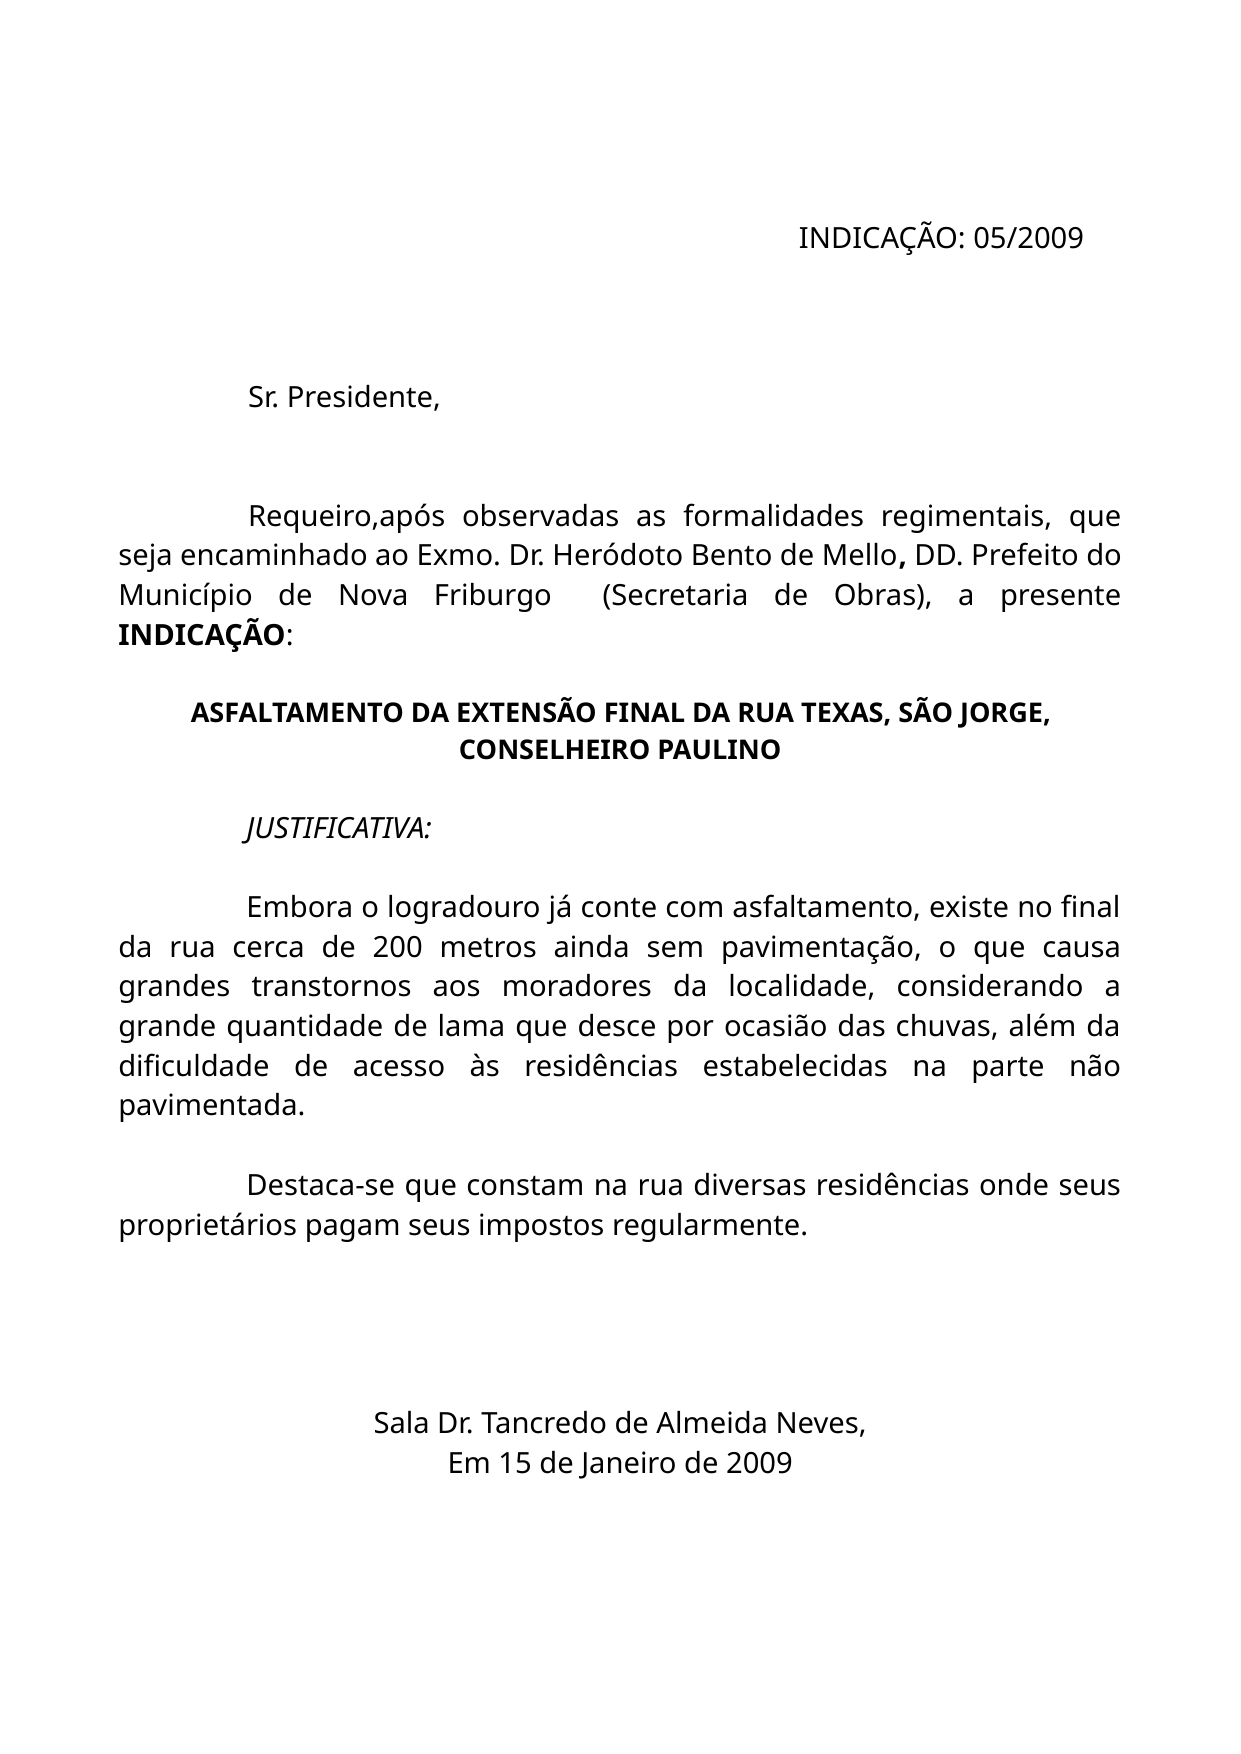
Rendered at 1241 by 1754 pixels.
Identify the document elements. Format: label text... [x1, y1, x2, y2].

text Requeiro,após observadas as formalidades regimentais, que seja encaminhado ao Exmo. Dr. Heródoto Bento de Mello, DD. Prefeito do Município de Nova Friburgo (Secretaria de Obras), a presente INDICAÇÃO: [118, 495, 1122, 654]
text Embora o logradouro já conte com asfaltamento, existe no final da rua cerca de 200 metros ainda sem pavimentação, o que causa grandes transtornos aos moradores da localidade, considerando a grande quantidade de lama que desce por ocasião das chuvas, além da dificuldade de acesso às residências estabelecidas na parte não pavimentada. [118, 886, 1122, 1124]
text INDICAÇÃO: 05/2009 [118, 217, 1122, 257]
text Sr. Presidente, [118, 376, 1122, 416]
text ASFALTAMENTO DA EXTENSÃO FINAL DA RUA TEXAS, SÃO JORGE, CONSELHEIRO PAULINO [118, 693, 1122, 767]
text Em 15 de Janeiro de 2009 [118, 1442, 1122, 1482]
text Destaca-se que constam na rua diversas residências onde seus proprietários pagam seus impostos regularmente. [118, 1164, 1122, 1243]
text JUSTIFICATIVA: [118, 807, 1122, 847]
text Sala Dr. Tancredo de Almeida Neves, [118, 1402, 1122, 1442]
